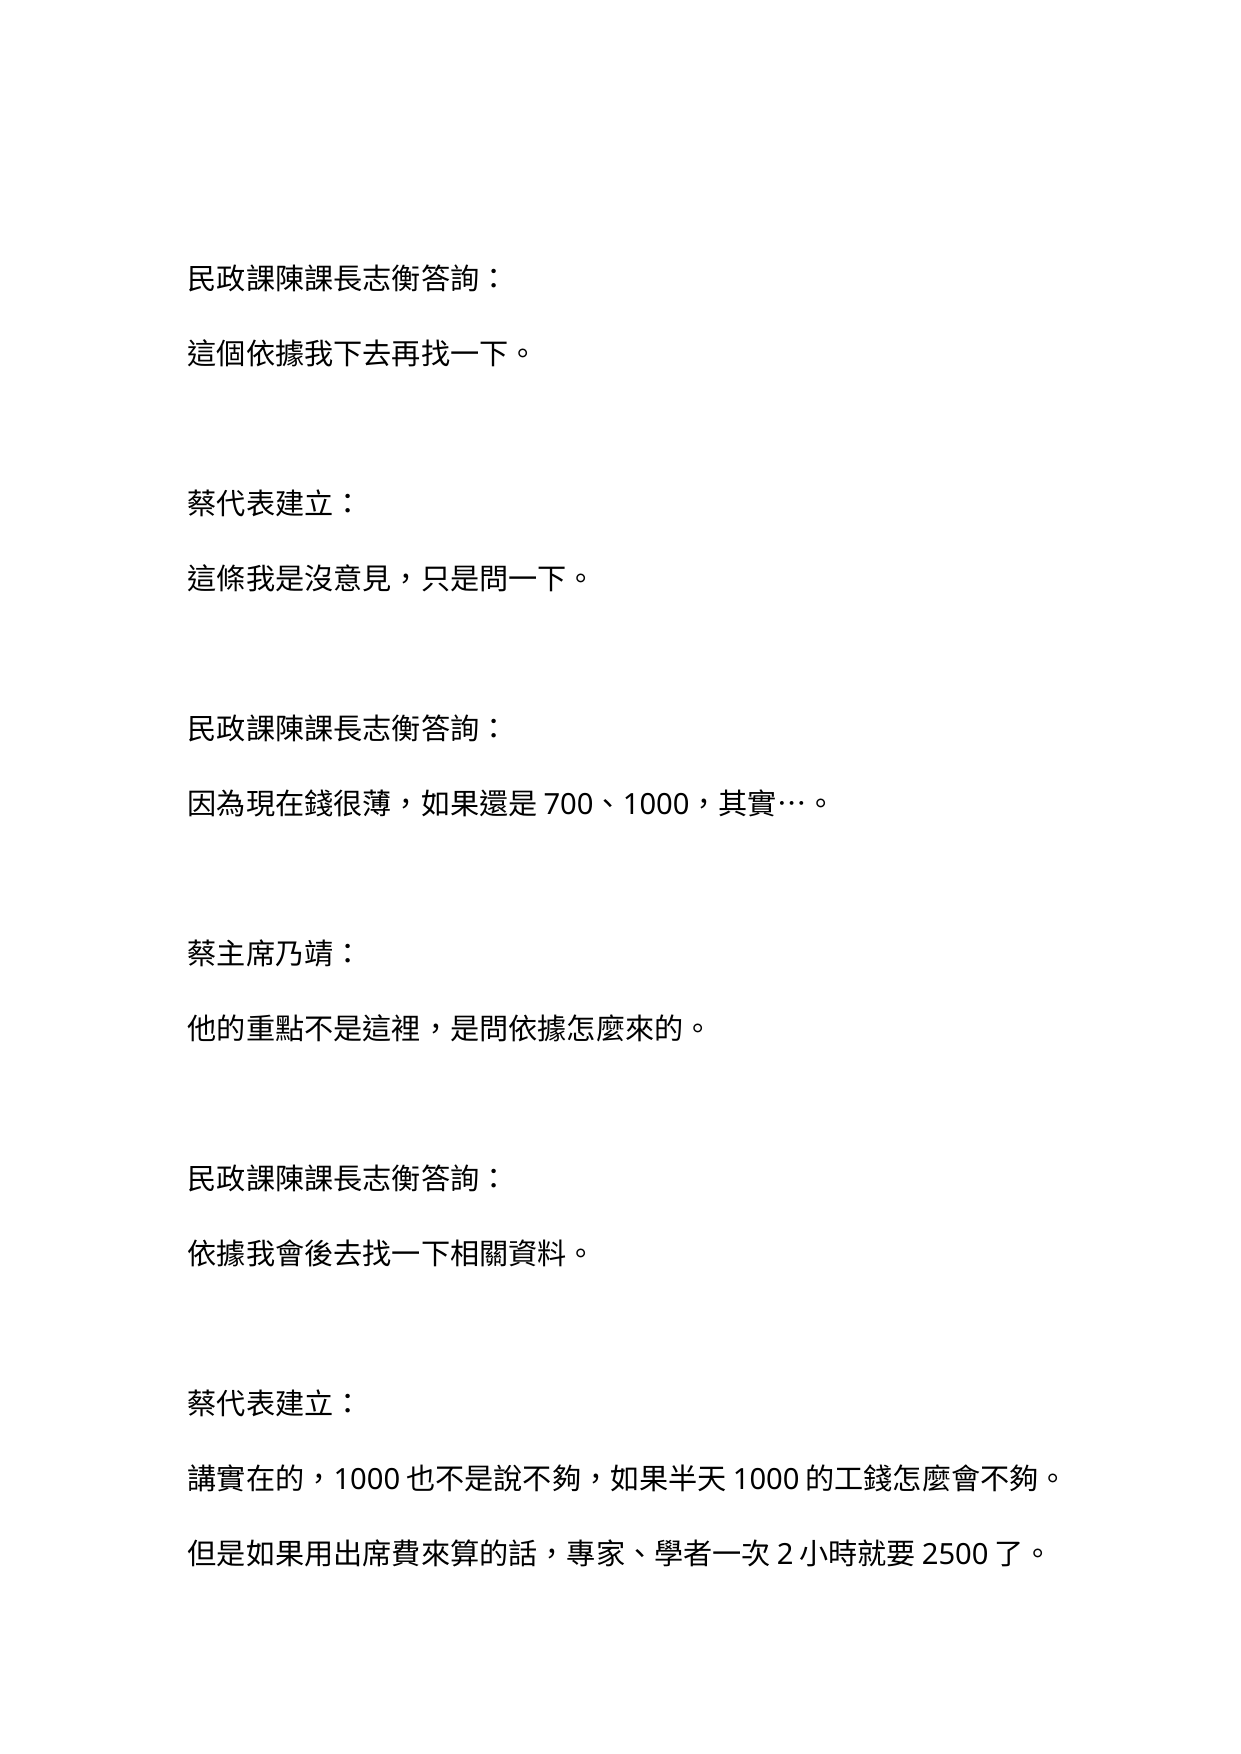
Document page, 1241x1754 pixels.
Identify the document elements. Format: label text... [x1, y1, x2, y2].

text 民政課陳課長志衡答詢： [187, 1139, 1053, 1214]
text 蔡代表建立： [187, 1364, 1053, 1439]
text 這個依據我下去再找一下。 [187, 314, 1053, 389]
text 蔡代表建立： [187, 464, 1053, 539]
text 蔡主席乃靖： [187, 914, 1053, 989]
text 他的重點不是這裡，是問依據怎麼來的。 [187, 989, 1053, 1064]
text 講實在的，1000也不是說不夠，如果半天1000的工錢怎麼會不夠。但是如果用出席費來算的話，專家、學者一次2小時就要2500了。標準總是要出來嘛。 [187, 1439, 1053, 1589]
text 因為現在錢很薄，如果還是700、1000，其實…。 [187, 764, 1053, 839]
text 民政課陳課長志衡答詢： [187, 239, 1053, 314]
text 民政課陳課長志衡答詢： [187, 689, 1053, 764]
text 依據我會後去找一下相關資料。 [187, 1214, 1053, 1289]
text 這條我是沒意見，只是問一下。 [187, 539, 1053, 614]
